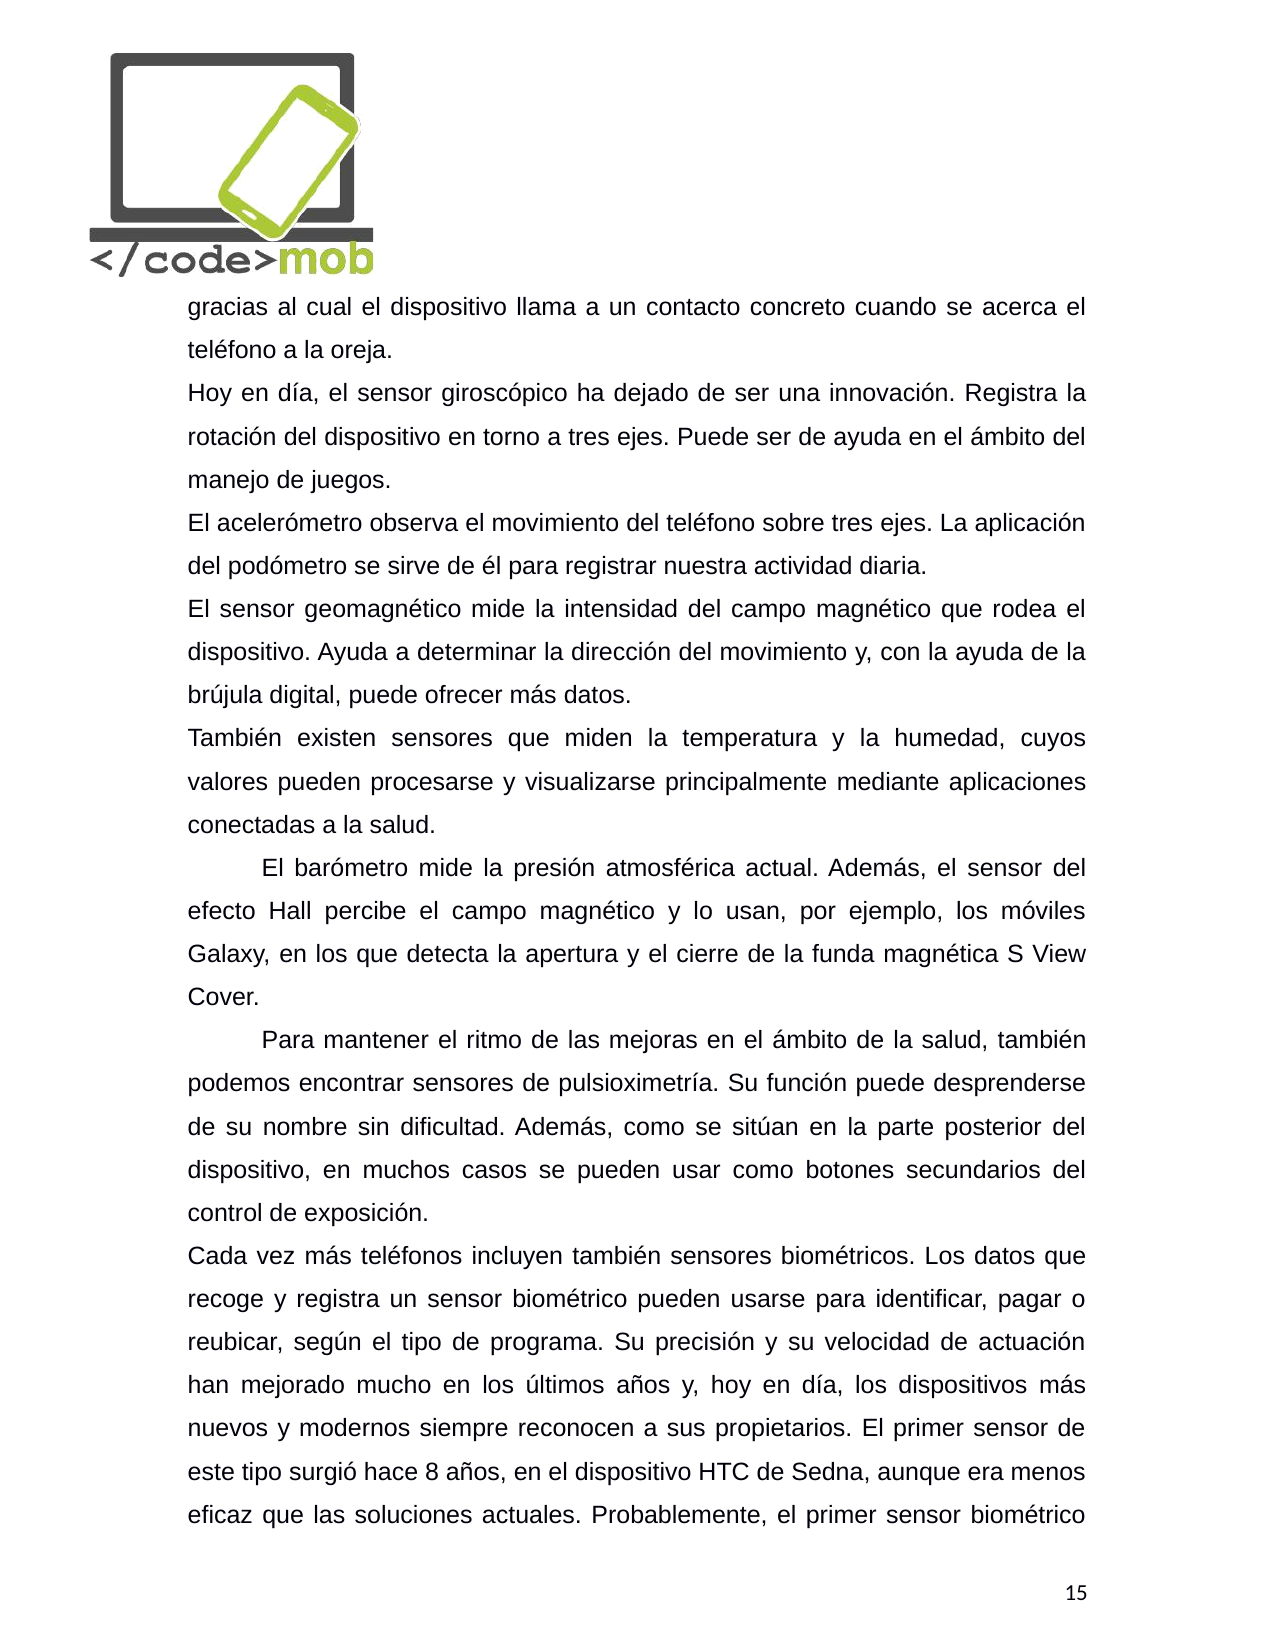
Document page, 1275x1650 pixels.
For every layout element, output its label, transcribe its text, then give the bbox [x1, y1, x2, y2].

text Cada vez más teléfonos incluyen también sensores biométricos. Los datos que recoge y registra un sensor biométrico pueden usarse para identificar, pagar o reubicar, según el tipo de programa. Su precisión y su velocidad de actuación han mejorado mucho en los últimos años y, hoy en día, los dispositivos más nuevos y modernos siempre reconocen a sus propietarios. El primer sensor de este tipo surgió hace 8 años, en el dispositivo HTC de Sedna, aunque era menos eficaz que las soluciones actuales. Probablemente, el primer sensor biométrico [187, 1241, 1087, 1528]
text El acelerómetro observa el movimiento del teléfono sobre tres ejes. La aplicación del podómetro se sirve de él para registrar nuestra actividad diaria. [187, 508, 1087, 579]
text gracias al cual el dispositivo llama a un contacto concreto cuando se acerca el teléfono a la oreja. [187, 292, 1087, 364]
text También existen sensores que miden la temperatura y la humedad, cuyos valores pueden procesarse y visualizarse principalmente mediante aplicaciones conectadas a la salud. [187, 723, 1087, 838]
text El barómetro mide la presión atmosférica actual. Además, el sensor del efecto Hall percibe el campo magnético y lo usan, por ejemplo, los móviles Galaxy, en los que detecta la apertura y el cierre de la funda magnética S View Cover. [187, 853, 1087, 1011]
text El sensor geomagnético mide la intensidad del campo magnético que rodea el dispositivo. Ayuda a determinar la dirección del movimiento y, con la ayuda de la brújula digital, puede ofrecer más datos. [187, 594, 1087, 709]
text Para mantener el ritmo de las mejoras en el ámbito de la salud, también podemos encontrar sensores de pulsioximetría. Su función puede desprenderse de su nombre sin dificultad. Además, como se sitúan en la parte posterior del dispositivo, en muchos casos se pueden usar como botones secundarios del control de exposición. [187, 1025, 1087, 1226]
text Hoy en día, el sensor giroscópico ha dejado de ser una innovación. Registra la rotación del dispositivo en torno a tres ejes. Puede ser de ayuda en el ámbito del manejo de juegos. [187, 378, 1087, 493]
picture [89, 53, 374, 277]
